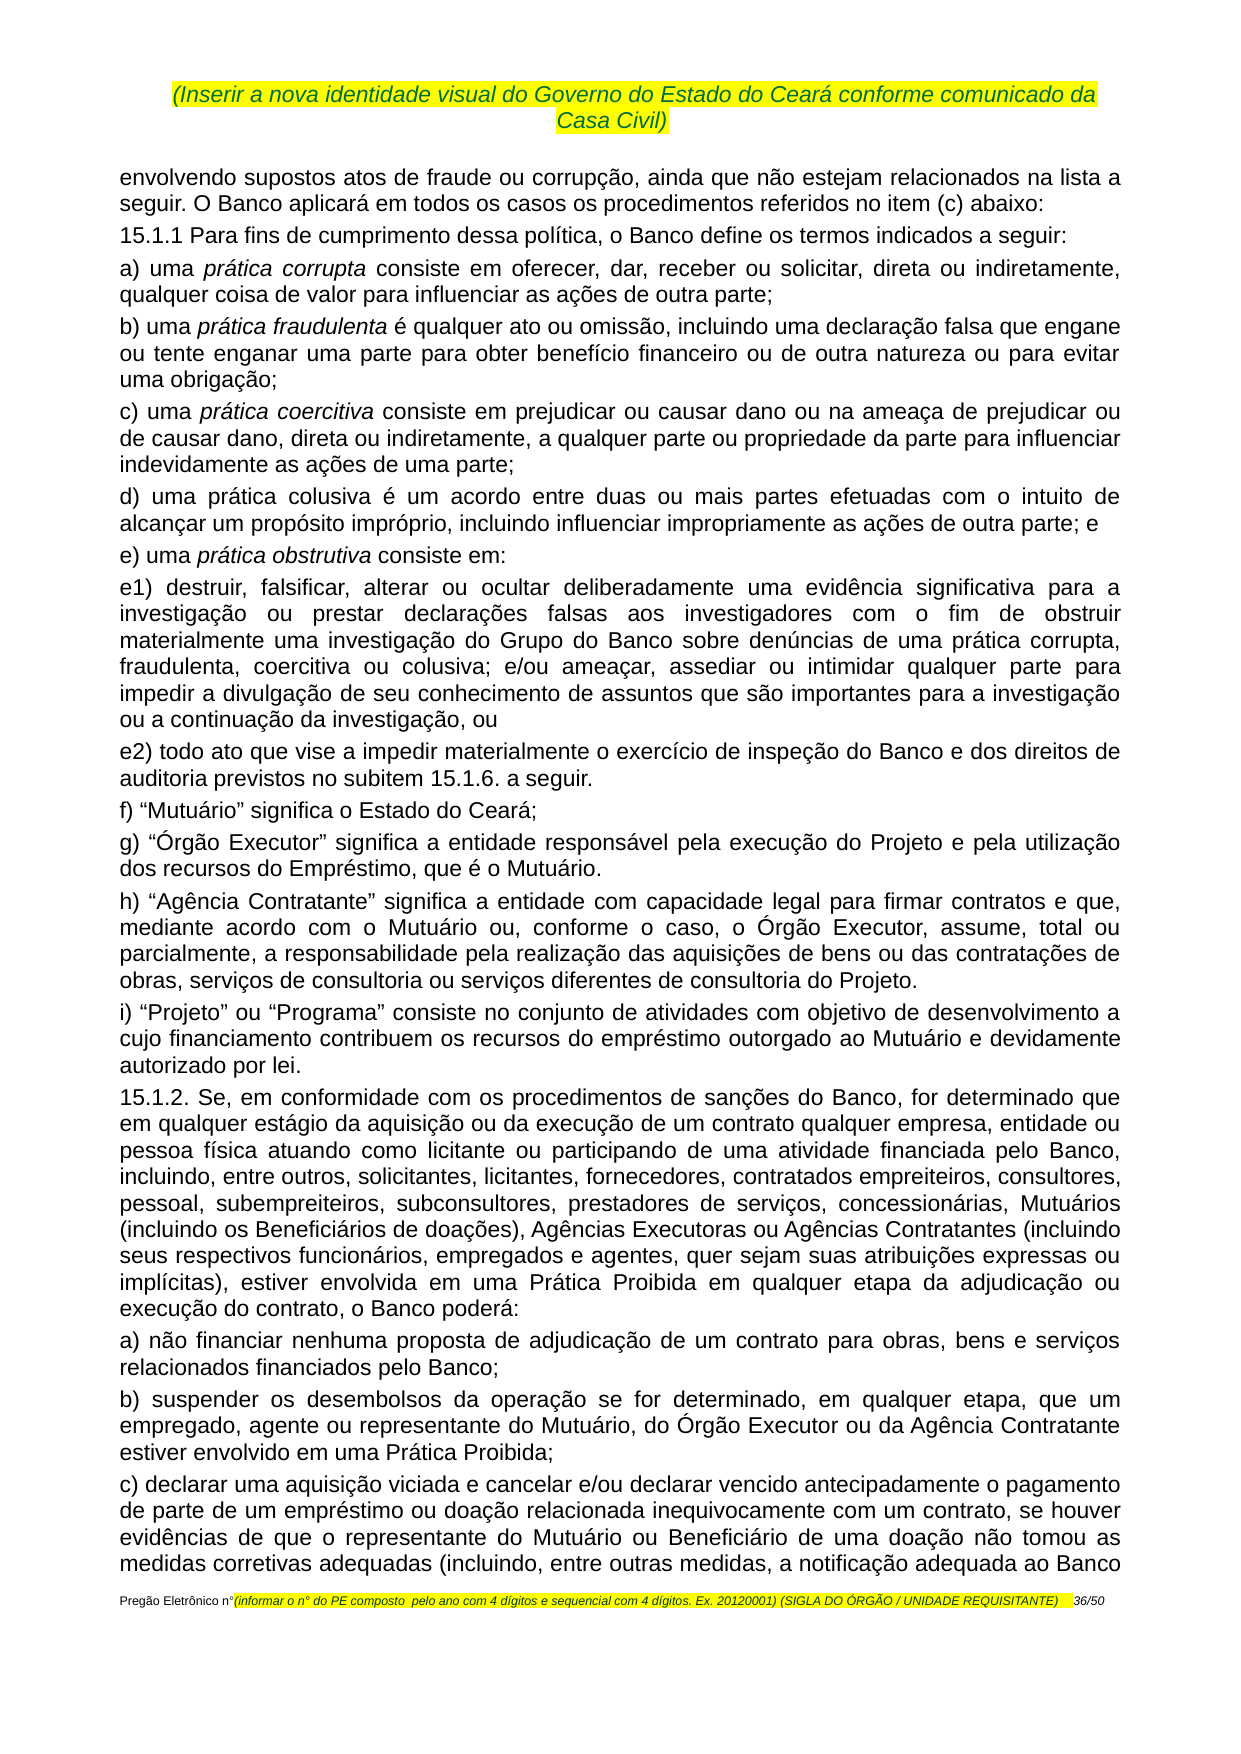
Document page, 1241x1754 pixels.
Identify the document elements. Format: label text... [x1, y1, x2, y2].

text e2) todo ato que vise a impedir materialmente o exercício de inspeção do Banco e dos direitos de auditoria previstos no subitem 15.1.6. a seguir. [119, 738, 1121, 791]
text c) declarar uma aquisição viciada e cancelar e/ou declarar vencido antecipadamente o pagamento de parte de um empréstimo ou doação relacionada inequivocamente com um contrato, se houver evidências de que o representante do Mutuário ou Beneficiário de uma doação não tomou as medidas corretivas adequadas (incluindo, entre outras medidas, a notificação adequada ao Banco [119, 1471, 1121, 1576]
text b) uma prática fraudulenta é qualquer ato ou omissão, incluindo uma declaração falsa que engane ou tente enganar uma parte para obter benefício financeiro ou de outra natureza ou para evitar uma obrigação; [119, 313, 1121, 392]
text 15.1.2. Se, em conformidade com os procedimentos de sanções do Banco, for determinado que em qualquer estágio da aquisição ou da execução de um contrato qualquer empresa, entidade ou pessoa física atuando como licitante ou participando de uma atividade financiada pelo Banco, incluindo, entre outros, solicitantes, licitantes, fornecedores, contratados empreiteiros, consultores, pessoal, subempreiteiros, subconsultores, prestadores de serviços, concessionárias, Mutuários (incluindo os Beneficiários de doações), Agências Executoras ou Agências Contratantes (incluindo seus respectivos funcionários, empregados e agentes, quer sejam suas atribuições expressas ou implícitas), estiver envolvida em uma Prática Proibida em qualquer etapa da adjudicação ou execução do contrato, o Banco poderá: [119, 1084, 1121, 1321]
text 15.1.1 Para fins de cumprimento dessa política, o Banco define os termos indicados a seguir: [119, 222, 1121, 248]
text e1) destruir, falsificar, alterar ou ocultar deliberadamente uma evidência significativa para a investigação ou prestar declarações falsas aos investigadores com o fim de obstruir materialmente uma investigação do Grupo do Banco sobre denúncias de uma prática corrupta, fraudulenta, coercitiva ou colusiva; e/ou ameaçar, assediar ou intimidar qualquer parte para impedir a divulgação de seu conhecimento de assuntos que são importantes para a investigação ou a continuação da investigação, ou [119, 574, 1121, 732]
text h) “Agência Contratante” significa a entidade com capacidade legal para firmar contratos e que, mediante acordo com o Mutuário ou, conforme o caso, o Órgão Executor, assume, total ou parcialmente, a responsabilidade pela realização das aquisições de bens ou das contratações de obras, serviços de consultoria ou serviços diferentes de consultoria do Projeto. [119, 888, 1121, 993]
text i) “Projeto” ou “Programa” consiste no conjunto de atividades com objetivo de desenvolvimento a cujo financiamento contribuem os recursos do empréstimo outorgado ao Mutuário e devidamente autorizado por lei. [119, 999, 1121, 1078]
text a) uma prática corrupta consiste em oferecer, dar, receber ou solicitar, direta ou indiretamente, qualquer coisa de valor para influenciar as ações de outra parte; [119, 254, 1121, 307]
text f) “Mutuário” significa o Estado do Ceará; [119, 797, 1121, 823]
text envolvendo supostos atos de fraude ou corrupção, ainda que não estejam relacionados na lista a seguir. O Banco aplicará em todos os casos os procedimentos referidos no item (c) abaixo: [119, 163, 1121, 216]
text c) uma prática coercitiva consiste em prejudicar ou causar dano ou na ameaça de prejudicar ou de causar dano, direta ou indiretamente, a qualquer parte ou propriedade da parte para influenciar indevidamente as ações de uma parte; [119, 398, 1121, 477]
text e) uma prática obstrutiva consiste em: [119, 542, 1121, 568]
text b) suspender os desembolsos da operação se for determinado, em qualquer etapa, que um empregado, agente ou representante do Mutuário, do Órgão Executor ou da Agência Contratante estiver envolvido em uma Prática Proibida; [119, 1386, 1121, 1465]
text d) uma prática colusiva é um acordo entre duas ou mais partes efetuadas com o intuito de alcançar um propósito impróprio, incluindo influenciar impropriamente as ações de outra parte; e [119, 483, 1121, 536]
text g) “Órgão Executor” significa a entidade responsável pela execução do Projeto e pela utilização dos recursos do Empréstimo, que é o Mutuário. [119, 829, 1121, 882]
text a) não financiar nenhuma proposta de adjudicação de um contrato para obras, bens e serviços relacionados financiados pelo Banco; [119, 1327, 1121, 1380]
